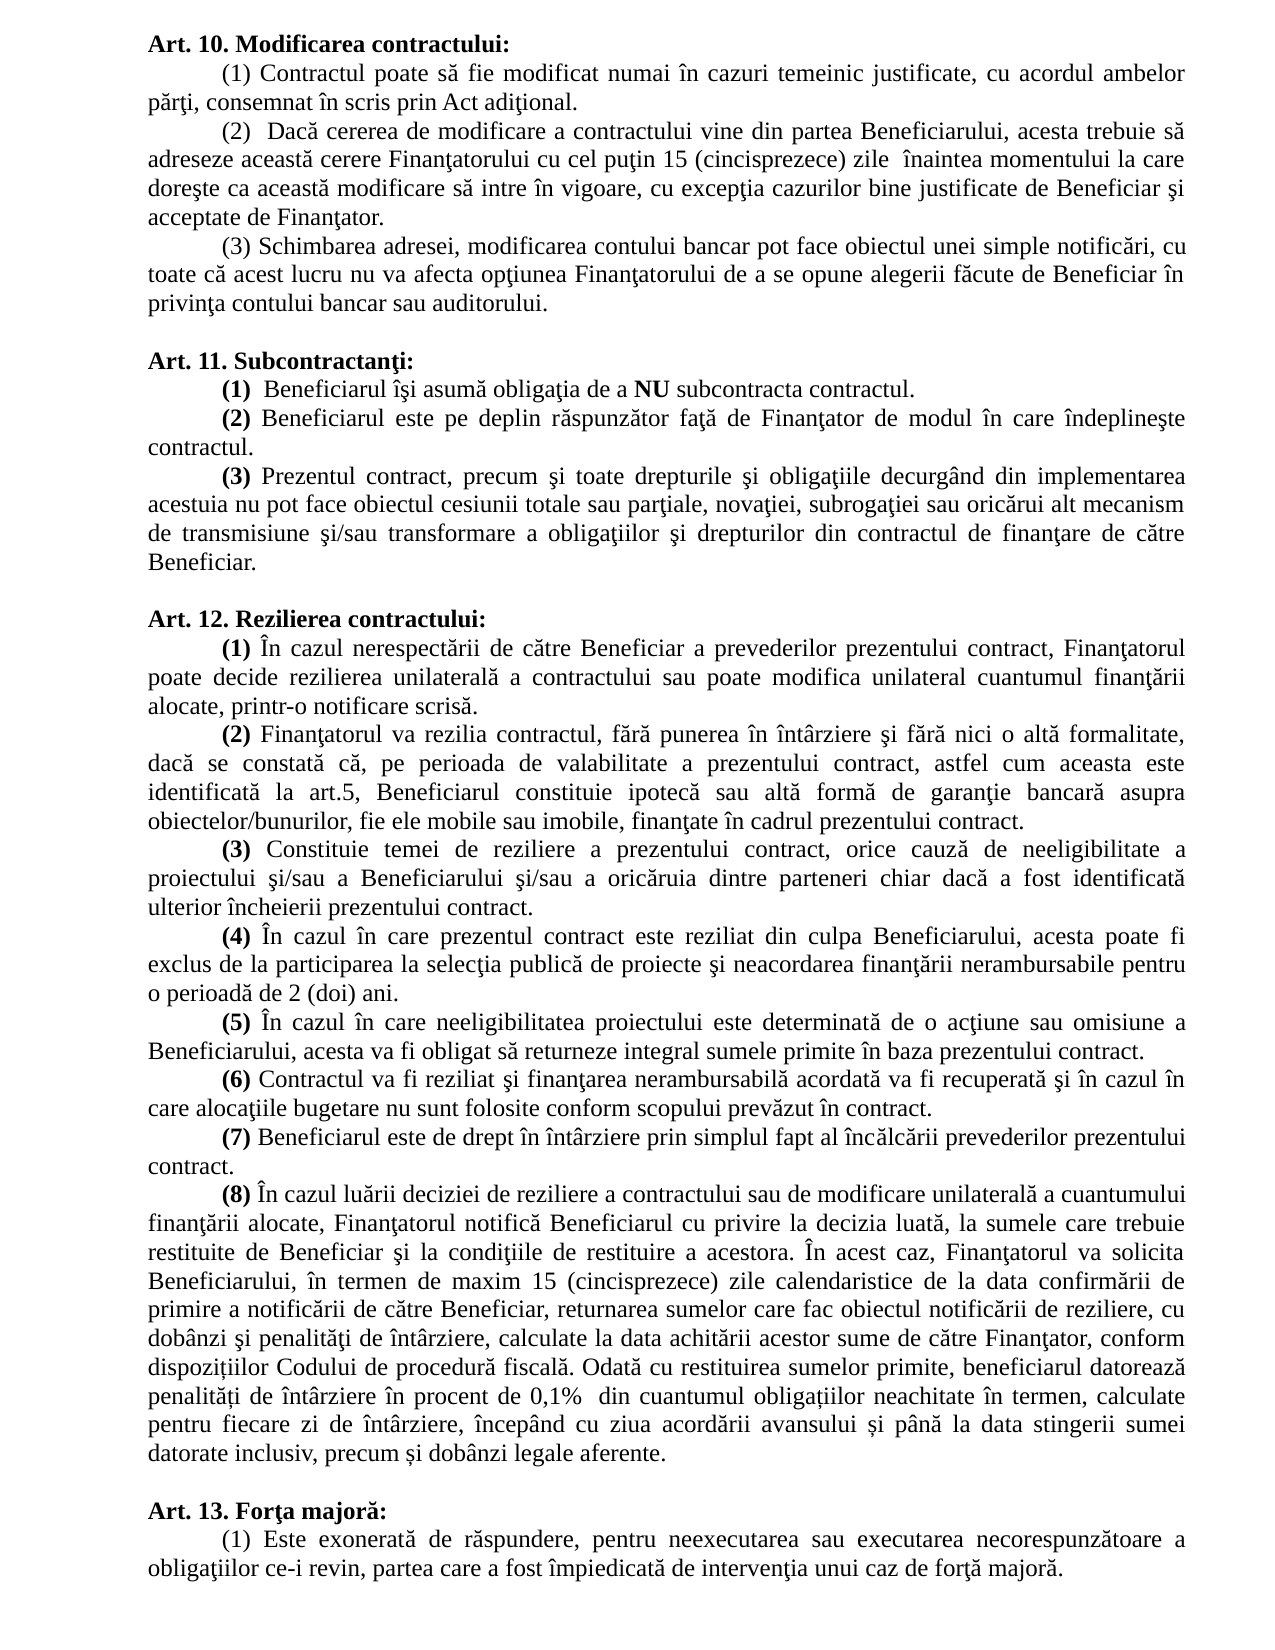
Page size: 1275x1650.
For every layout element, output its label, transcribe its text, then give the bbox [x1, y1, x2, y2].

text (3) Schimbarea adresei, modificarea contului bancar pot face obiectul unei simple notificări, cu toate că acest lucru nu va afecta opţiunea Finanţatorului de a se opune alegerii făcute de Beneficiar în privinţa contului bancar sau auditorului. [148, 231, 1186, 317]
text Art. 11. Subcontractanţi: [148, 346, 1186, 374]
text (4) În cazul în care prezentul contract este reziliat din culpa Beneficiarului, acesta poate fi exclus de la participarea la selecţia publică de proiecte şi neacordarea finanţării nerambursabile pentru o perioadă de 2 (doi) ani. [148, 921, 1186, 1007]
text (1) În cazul nerespectării de către Beneficiar a prevederilor prezentului contract, Finanţatorul poate decide rezilierea unilaterală a contractului sau poate modifica unilateral cuantumul finanţării alocate, printr-o notificare scrisă. [148, 633, 1186, 719]
text (1) Contractul poate să fie modificat numai în cazuri temeinic justificate, cu acordul ambelor părţi, consemnat în scris prin Act adiţional. [148, 58, 1186, 116]
text (3) Prezentul contract, precum şi toate drepturile şi obligaţiile decurgând din implementarea acestuia nu pot face obiectul cesiunii totale sau parţiale, novaţiei, subrogaţiei sau oricărui alt mecanism de transmisiune şi/sau transformare a obligaţiilor şi drepturilor din contractul de finanţare de către Beneficiar. [148, 461, 1186, 576]
text (2) Dacă cererea de modificare a contractului vine din partea Beneficiarului, acesta trebuie să adreseze această cerere Finanţatorului cu cel puţin 15 (cincisprezece) zile înaintea momentului la care doreşte ca această modificare să intre în vigoare, cu excepţia cazurilor bine justificate de Beneficiar şi acceptate de Finanţator. [148, 116, 1186, 231]
text (2) Finanţatorul va rezilia contractul, fără punerea în întârziere şi fără nici o altă formalitate, dacă se constată că, pe perioada de valabilitate a prezentului contract, astfel cum aceasta este identificată la art.5, Beneficiarul constituie ipotecă sau altă formă de garanţie bancară asupra obiectelor/bunurilor, fie ele mobile sau imobile, finanţate în cadrul prezentului contract. [148, 719, 1186, 834]
text (1) Beneficiarul îşi asumă obligaţia de a NU subcontracta contractul. [148, 374, 1186, 403]
text (7) Beneficiarul este de drept în întârziere prin simplul fapt al încălcării prevederilor prezentului contract. [148, 1122, 1186, 1179]
text (2) Beneficiarul este pe deplin răspunzător faţă de Finanţator de modul în care îndeplineşte contractul. [148, 403, 1186, 461]
text (5) În cazul în care neeligibilitatea proiectului este determinată de o acţiune sau omisiune a Beneficiarului, acesta va fi obligat să returneze integral sumele primite în baza prezentului contract. [148, 1007, 1186, 1064]
text (1) Este exonerată de răspundere, pentru neexecutarea sau executarea necorespunzătoare a obligaţiilor ce-i revin, partea care a fost împiedicată de intervenţia unui caz de forţă majoră. [148, 1524, 1186, 1582]
text (8) În cazul luării deciziei de reziliere a contractului sau de modificare unilaterală a cuantumului finanţării alocate, Finanţatorul notifică Beneficiarul cu privire la decizia luată, la sumele care trebuie restituite de Beneficiar şi la condiţiile de restituire a acestora. În acest caz, Finanţatorul va solicita Beneficiarului, în termen de maxim 15 (cincisprezece) zile calendaristice de la data confirmării de primire a notificării de către Beneficiar, returnarea sumelor care fac obiectul notificării de reziliere, cu dobânzi şi penalităţi de întârziere, calculate la data achitării acestor sume de către Finanţator, conform dispozițiilor Codului de procedură fiscală. Odată cu restituirea sumelor primite, beneficiarul datorează penalități de întârziere în procent de 0,1% din cuantumul obligațiilor neachitate în termen, calculate pentru fiecare zi de întârziere, începând cu ziua acordării avansului și până la data stingerii sumei datorate inclusiv, precum și dobânzi legale aferente. [148, 1179, 1186, 1467]
text Art. 10. Modificarea contractului: [148, 29, 1186, 58]
text Art. 13. Forţa majoră: [148, 1496, 1186, 1524]
text (6) Contractul va fi reziliat şi finanţarea nerambursabilă acordată va fi recuperată şi în cazul în care alocaţiile bugetare nu sunt folosite conform scopului prevăzut în contract. [148, 1064, 1186, 1122]
text (3) Constituie temei de reziliere a prezentului contract, orice cauză de neeligibilitate a proiectului şi/sau a Beneficiarului şi/sau a oricăruia dintre parteneri chiar dacă a fost identificată ulterior încheierii prezentului contract. [148, 834, 1186, 921]
text Art. 12. Rezilierea contractului: [148, 604, 1186, 633]
